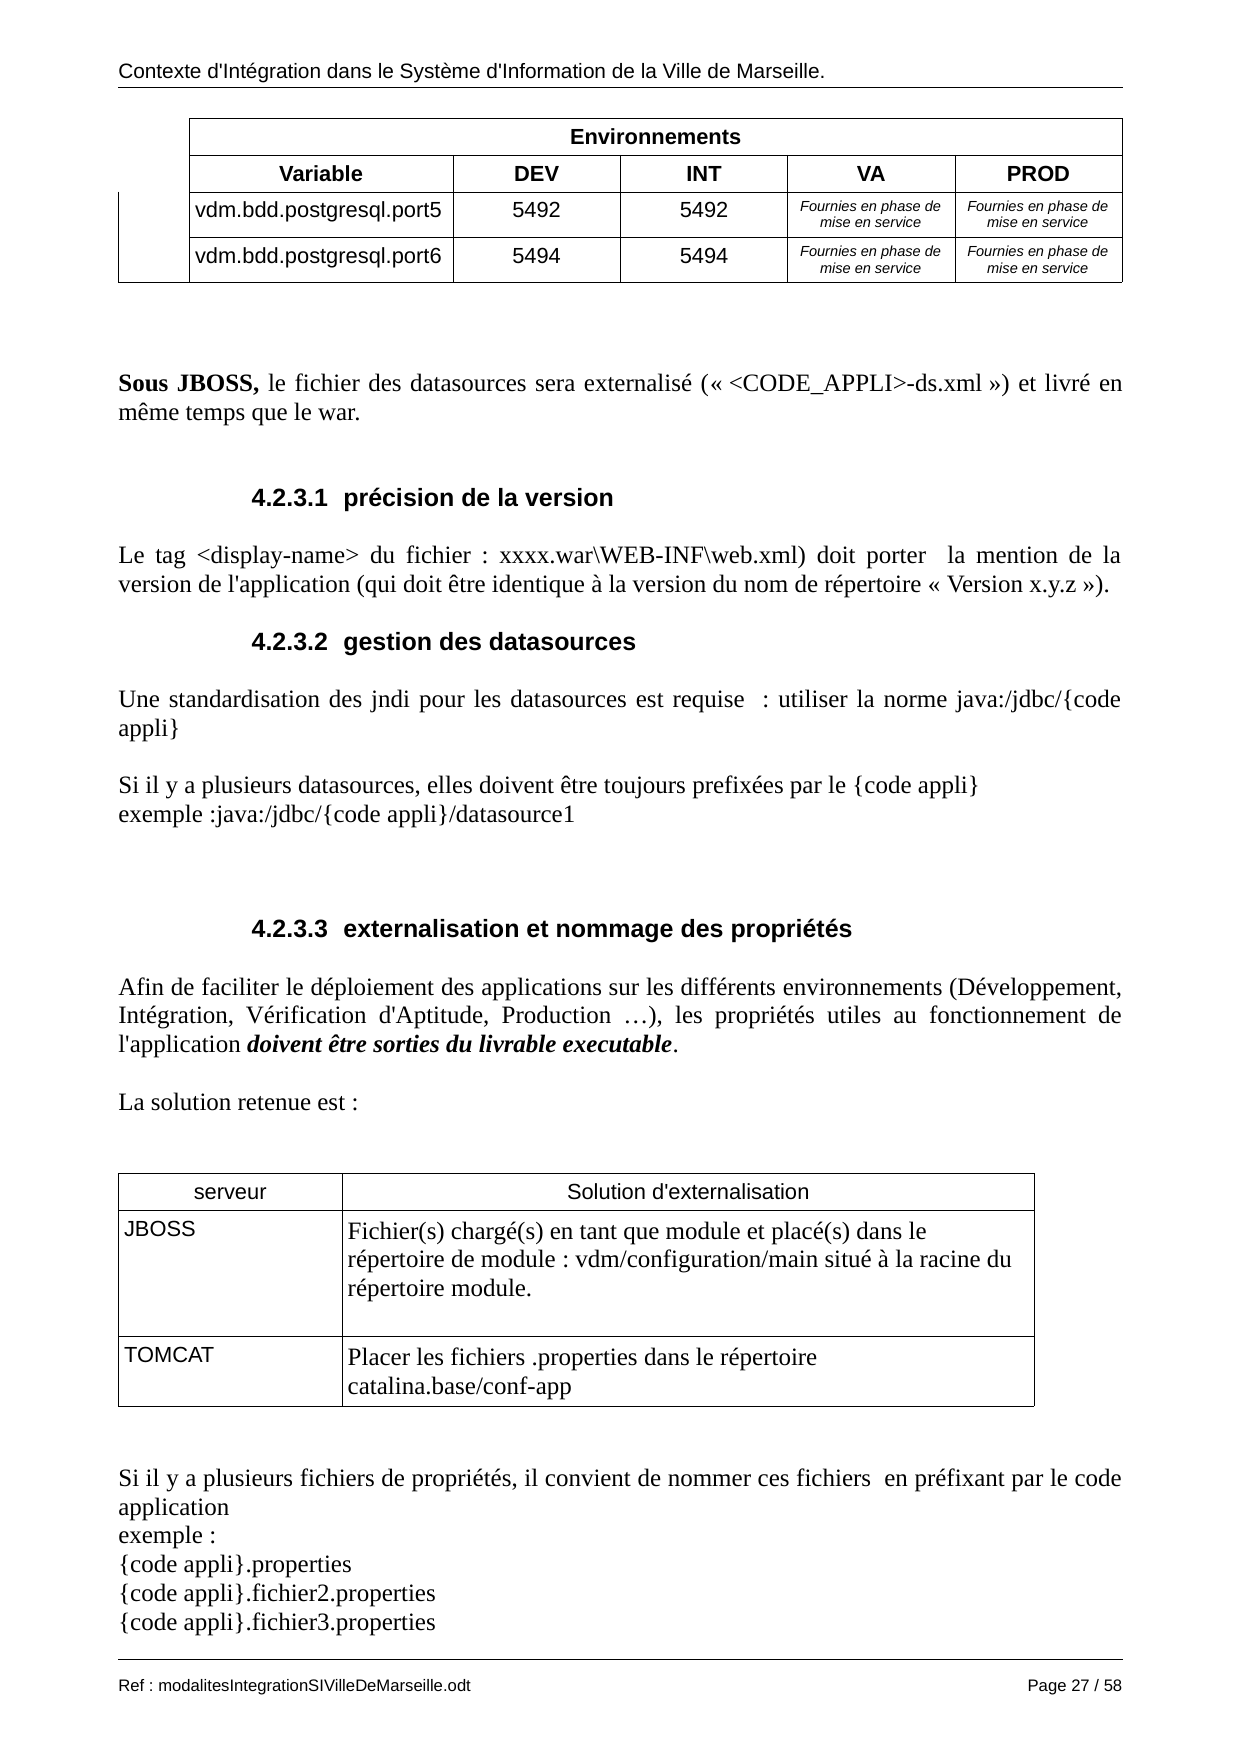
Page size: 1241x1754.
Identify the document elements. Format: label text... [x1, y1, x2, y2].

table_cell 5492 [454, 193, 620, 237]
table_cell Fournies en phase de mise en service [956, 238, 1122, 282]
table_cell vdm.bdd.postgresql.port6 [190, 238, 453, 282]
text Afin de faciliter le déploiement des applications sur les différents environnements (Développement, Intégration, Vérification d'Aptitude, Production …), les propriétés utiles au fonctionnement de l'application doivent être sorties du livrable executable. [118, 972, 1123, 1058]
text Une standardisation des jndi pour les datasources est requise : utiliser la norme java:/jdbc/{code appli} [118, 684, 1123, 742]
table_cell 5492 [621, 193, 787, 237]
table_cell Fichier(s) chargé(s) en tant que module et placé(s) dans le répertoire de module : vdm/configuration/main situé à la racine du répertoire module. [343, 1211, 1034, 1336]
text Si il y a plusieurs datasources, elles doivent être toujours prefixées par le {code appli} [118, 771, 1123, 799]
text {code appli}.properties [118, 1549, 1123, 1578]
text La solution retenue est : [118, 1087, 1123, 1116]
table_header [118, 118, 189, 155]
table_cell Fournies en phase de mise en service [956, 193, 1122, 237]
subtitle externalisation et nommage des propriétés [244, 914, 1123, 943]
table_cell PROD [956, 156, 1122, 192]
table_header Environnements [190, 119, 1122, 155]
table_cell Fournies en phase de mise en service [788, 193, 955, 237]
table_cell 5494 [621, 238, 787, 282]
table_cell [119, 192, 189, 282]
subtitle gestion des datasources [244, 627, 1123, 656]
table_cell Placer les fichiers .properties dans le répertoire catalina.base/conf-app [343, 1337, 1034, 1406]
table_header serveur [119, 1174, 342, 1210]
table_cell Fournies en phase de mise en service [788, 238, 955, 282]
table_cell [118, 155, 189, 192]
text exemple :java:/jdbc/{code appli}/datasource1 [118, 799, 1123, 828]
table_cell JBOSS [119, 1211, 342, 1336]
table_cell vdm.bdd.postgresql.port5 [190, 193, 453, 237]
table_cell 5494 [454, 238, 620, 282]
table_cell DEV [454, 156, 620, 192]
text Sous JBOSS, le fichier des datasources sera externalisé (« <CODE_APPLI>-ds.xml ») et livré en même temps que le war. [118, 368, 1123, 426]
table_cell INT [621, 156, 787, 192]
table_cell Variable [190, 156, 453, 192]
table_header Solution d'externalisation [343, 1174, 1034, 1210]
text {code appli}.fichier2.properties [118, 1578, 1123, 1607]
subtitle précision de la version [244, 483, 1123, 512]
table_cell TOMCAT [119, 1337, 342, 1406]
text exemple : [118, 1521, 1123, 1549]
text Si il y a plusieurs fichiers de propriétés, il convient de nommer ces fichiers en préfixant par le code application [118, 1463, 1123, 1521]
text Le tag <display-name> du fichier : xxxx.war\WEB-INF\web.xml) doit porter la mention de la version de l'application (qui doit être identique à la version du nom de répertoire « Version x.y.z »). [118, 541, 1123, 598]
table_cell VA [788, 156, 955, 192]
text {code appli}.fichier3.properties [118, 1607, 1123, 1636]
